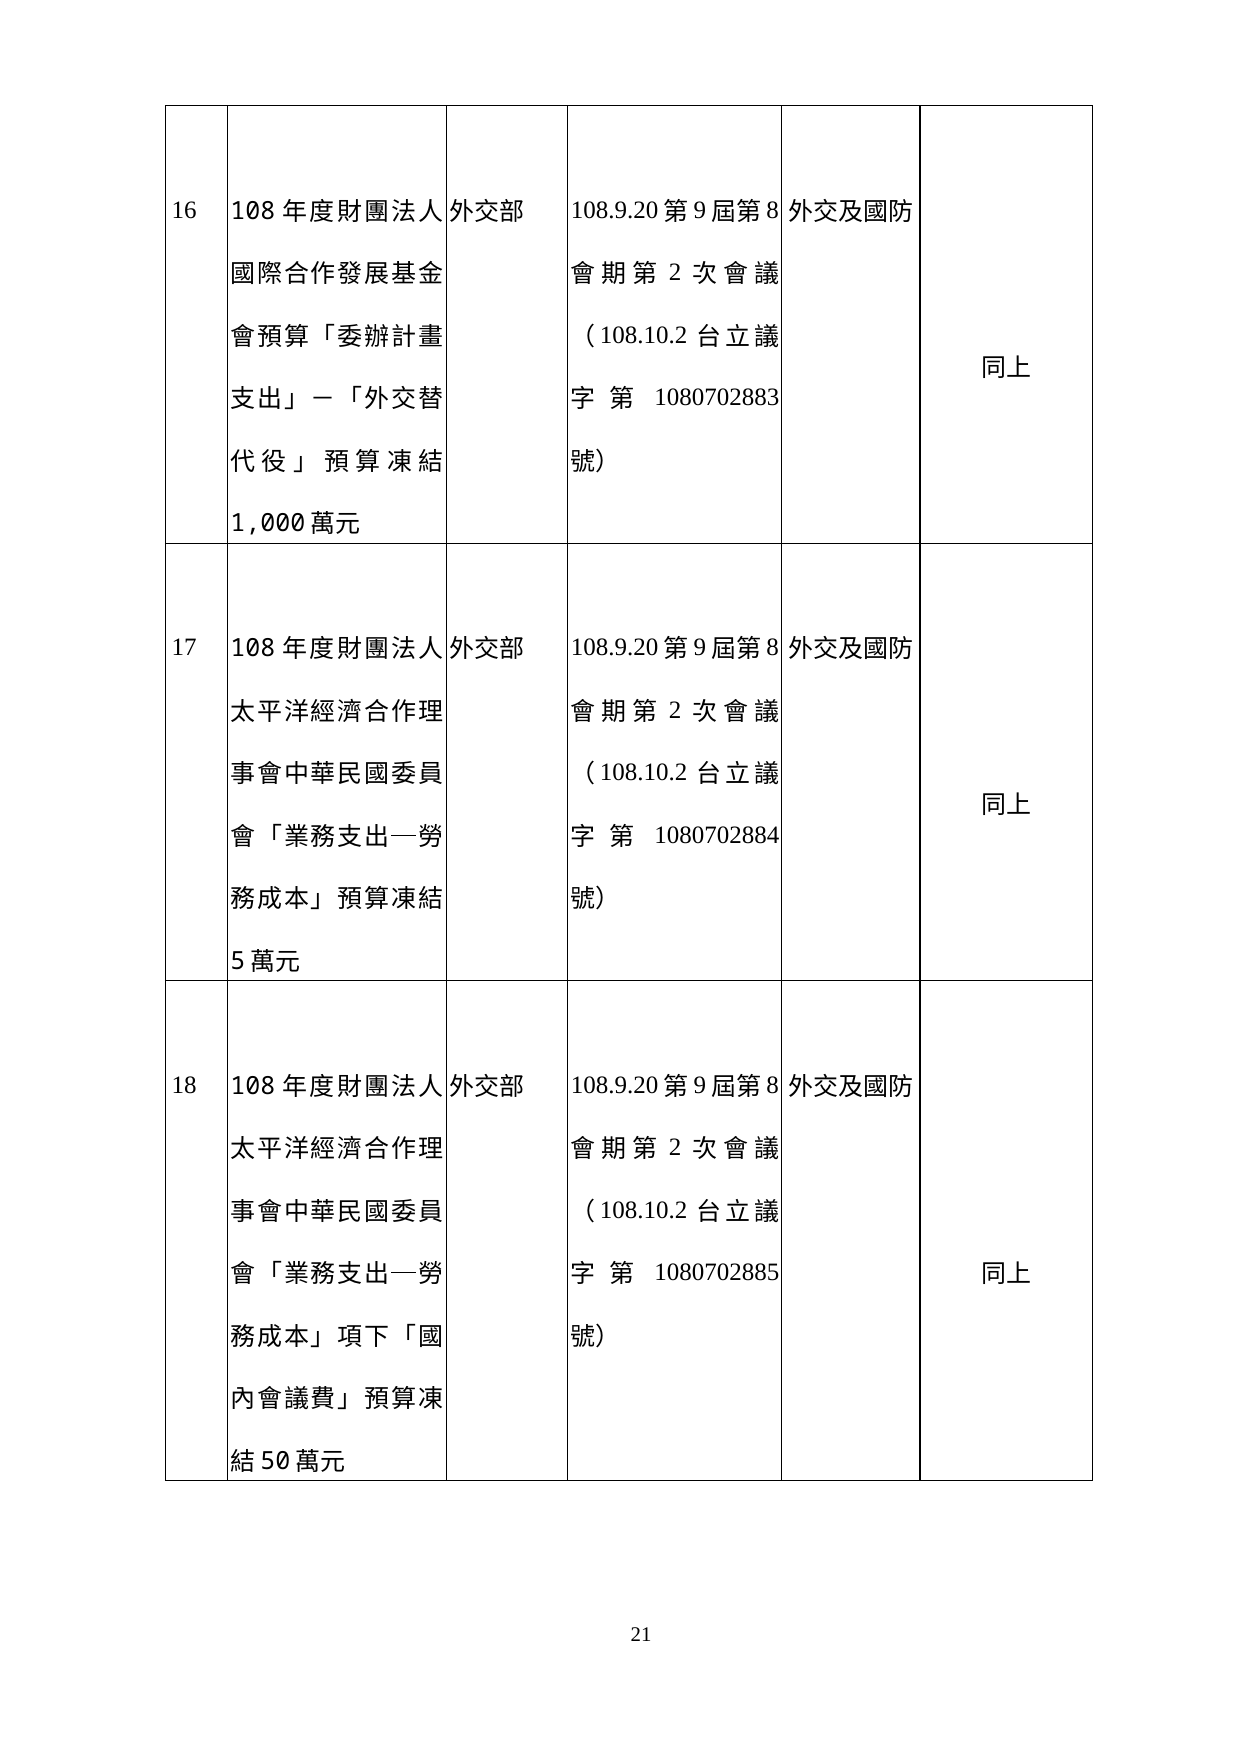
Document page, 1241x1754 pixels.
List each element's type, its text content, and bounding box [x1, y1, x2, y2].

table_cell 同上 [921, 106, 1092, 543]
table_cell 108年度財團法人太平洋經濟合作理事會中華民國委員會「業務支出─勞務成本」預算凍結5萬元 [228, 544, 446, 980]
table_cell 外交部 [447, 544, 567, 980]
table_cell 同上 [921, 981, 1092, 1480]
table_cell 108.9.20第9屆第8會期第2次會議（108.10.2台立議字第1080702883號） [568, 106, 781, 543]
table_cell 外交及國防 [782, 981, 919, 1480]
table_cell 外交及國防 [782, 106, 919, 543]
table_cell [166, 544, 227, 980]
table_cell 108年度財團法人國際合作發展基金會預算「委辦計畫支出」－「外交替代役」預算凍結1,000萬元 [228, 106, 446, 543]
table_cell 外交部 [447, 106, 567, 543]
table_cell 外交部 [447, 981, 567, 1480]
table_cell 108.9.20第9屆第8會期第2次會議（108.10.2台立議字第1080702885號） [568, 981, 781, 1480]
table_cell 108年度財團法人太平洋經濟合作理事會中華民國委員會「業務支出─勞務成本」項下「國內會議費」預算凍結50萬元 [228, 981, 446, 1480]
table_cell 108.9.20第9屆第8會期第2次會議（108.10.2台立議字第1080702884號） [568, 544, 781, 980]
table_cell [166, 106, 227, 543]
table_cell 同上 [921, 544, 1092, 980]
table_cell 外交及國防 [782, 544, 919, 980]
table_cell [166, 981, 227, 1480]
